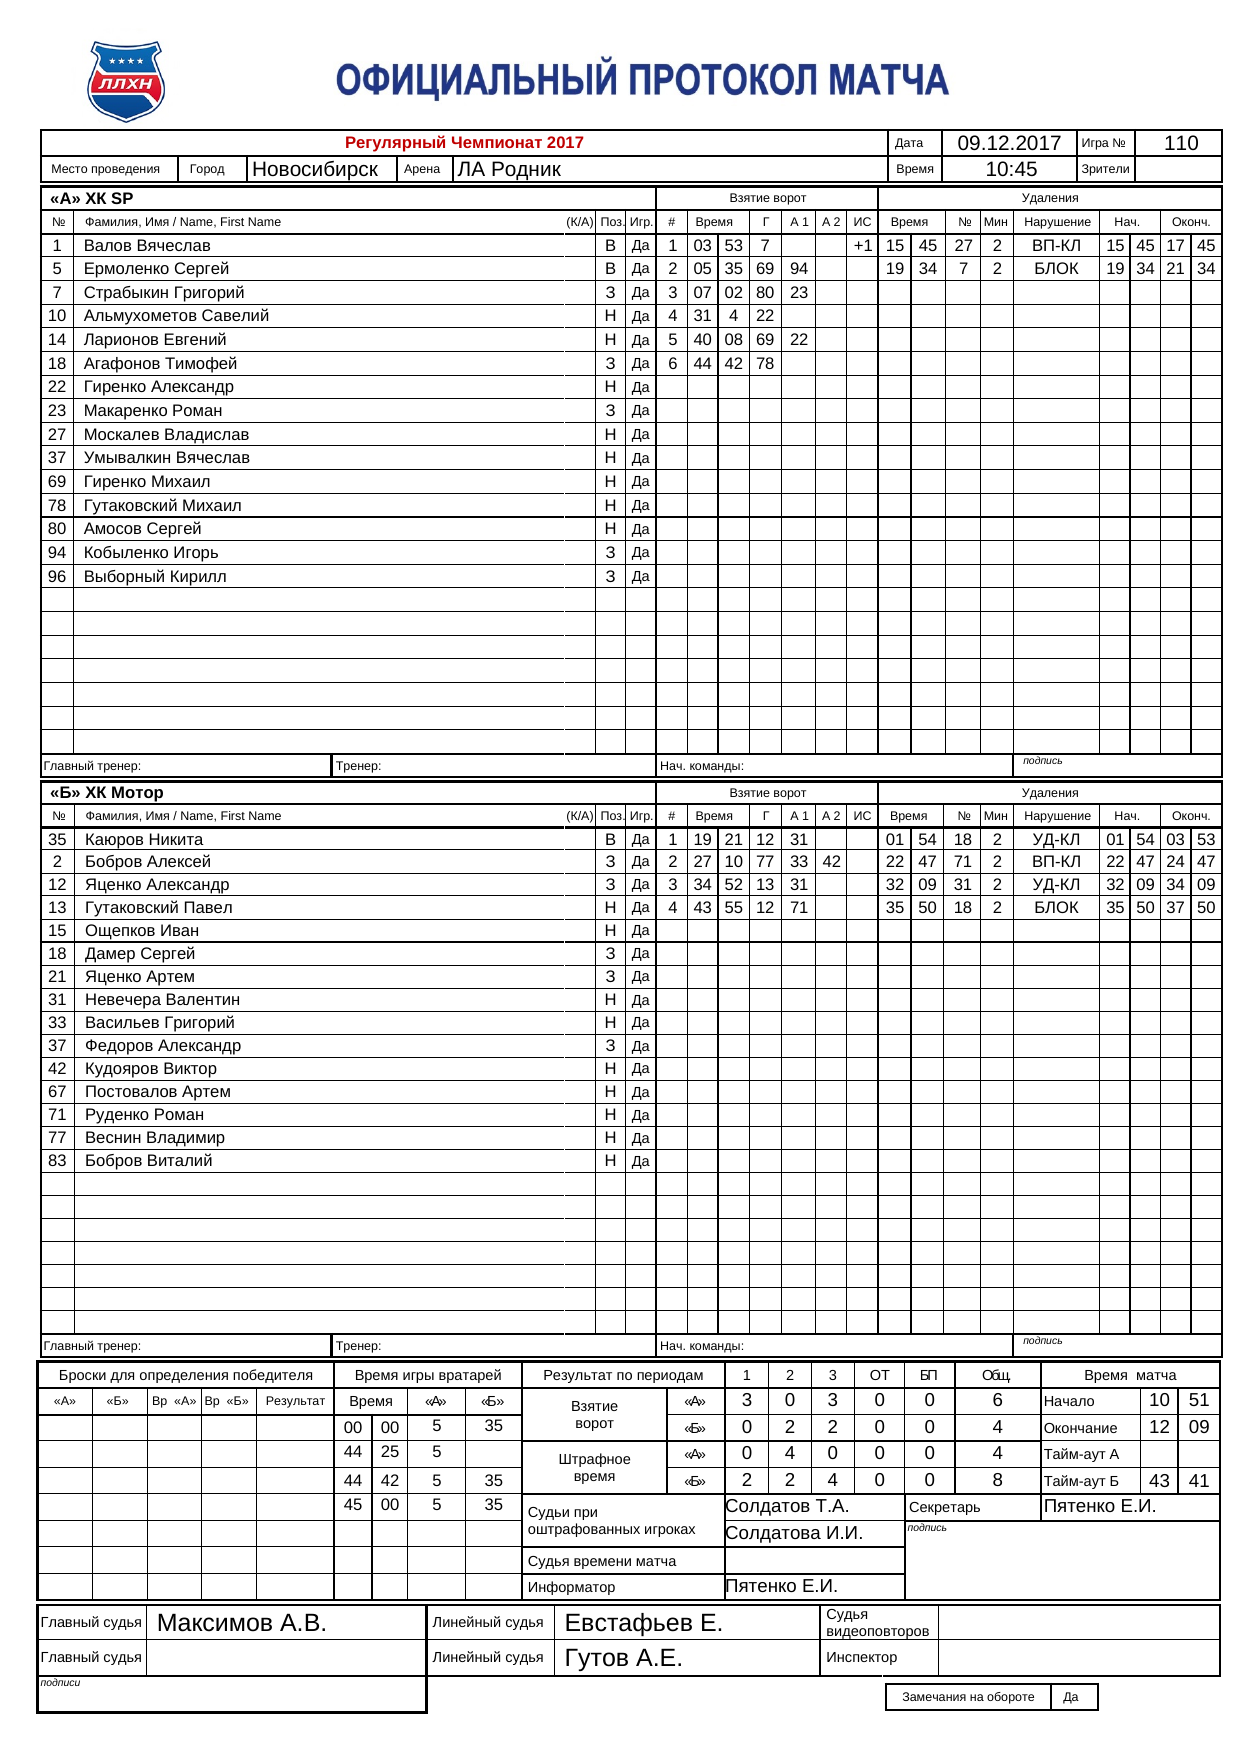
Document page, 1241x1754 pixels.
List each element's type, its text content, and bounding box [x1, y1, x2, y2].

table_cell 2 [726, 1468, 768, 1493]
table_cell Да [626, 376, 655, 398]
table_cell Результат [257, 1389, 333, 1413]
table_cell [719, 966, 749, 987]
table_cell [750, 612, 781, 634]
table_cell З [596, 352, 625, 374]
table_header Броски для определения победителя [39, 1363, 333, 1387]
table_cell [782, 305, 815, 327]
table_cell [816, 1150, 846, 1172]
table_cell [1100, 305, 1129, 327]
table_cell [944, 966, 980, 987]
table_cell [657, 943, 687, 964]
table_cell [42, 588, 73, 611]
table_cell 34 [912, 257, 945, 280]
table_cell [1131, 1173, 1160, 1195]
table_cell № [42, 805, 74, 826]
table_cell [596, 1288, 625, 1310]
table_cell [1161, 920, 1190, 941]
table_cell [847, 1058, 877, 1079]
table_cell 42 [373, 1468, 407, 1493]
table_cell [1161, 352, 1190, 374]
table_cell 0 [855, 1442, 904, 1467]
table_cell [657, 989, 687, 1011]
table_cell [565, 1150, 595, 1172]
table_cell [1192, 305, 1221, 327]
table_cell [39, 1494, 92, 1520]
table_cell [93, 1521, 147, 1546]
table_cell [373, 1521, 407, 1546]
table_cell [688, 1311, 717, 1333]
table_cell [688, 636, 717, 658]
table_cell [688, 943, 717, 964]
table_cell [1100, 1081, 1129, 1103]
table_cell 51 [1179, 1389, 1219, 1413]
table_header Общ. [956, 1363, 1040, 1387]
table_cell [912, 494, 945, 516]
table_cell [1014, 1058, 1099, 1079]
table_cell Солдатова И.И. [726, 1521, 904, 1546]
table_cell З [596, 966, 625, 987]
table_cell [1131, 1311, 1160, 1333]
table_cell [750, 1265, 781, 1287]
table_cell [1192, 707, 1221, 729]
table_cell [847, 1196, 877, 1218]
table_cell [981, 636, 1013, 658]
table_cell [981, 1311, 1013, 1333]
table_cell [688, 1127, 717, 1149]
table_cell [946, 494, 980, 516]
table_cell Руденко Роман [75, 1104, 564, 1126]
table_cell [719, 1265, 749, 1287]
table_cell [657, 1311, 687, 1333]
table_cell [879, 281, 910, 303]
table_cell [879, 565, 910, 587]
table_cell [879, 1104, 910, 1126]
table_cell [1100, 518, 1129, 540]
table_cell Тайм-аут А [1042, 1441, 1140, 1467]
table_cell [912, 1150, 943, 1172]
table_cell [565, 1173, 595, 1195]
table_cell [946, 518, 980, 540]
table_cell [596, 730, 625, 753]
table_cell [750, 399, 781, 422]
table_cell [1014, 1173, 1099, 1195]
table_cell [750, 1242, 781, 1264]
table_cell [719, 1219, 749, 1241]
table_header Время игры вратарей [335, 1363, 521, 1387]
table_cell [847, 376, 877, 398]
table_cell [657, 1242, 687, 1264]
table_cell [981, 683, 1013, 706]
table_cell Г [750, 211, 781, 233]
table_cell [1192, 352, 1221, 374]
table_cell [847, 943, 877, 964]
table_cell 25 [373, 1441, 407, 1467]
table_cell [946, 328, 980, 351]
table_cell 54 [912, 829, 943, 849]
table_cell [688, 446, 717, 469]
table_cell [719, 446, 749, 469]
table_cell А 2 [816, 805, 846, 826]
table_cell Тайм-аут Б [1042, 1468, 1140, 1493]
table_cell [719, 1288, 749, 1310]
table_cell 3 [657, 281, 687, 303]
table_cell [565, 1242, 595, 1264]
table_cell 80 [42, 518, 73, 540]
table_cell [1161, 565, 1190, 587]
table_cell [1161, 612, 1190, 634]
table_cell [1014, 446, 1099, 469]
table_cell 22 [750, 305, 781, 327]
table_cell [816, 376, 846, 398]
table_cell [93, 1416, 147, 1440]
table_cell [1161, 494, 1190, 516]
table_cell Игр. [626, 211, 655, 233]
table_cell [657, 966, 687, 987]
table_cell [75, 1219, 564, 1241]
table_cell Веснин Владимир [75, 1127, 564, 1149]
table_cell 2 [812, 1415, 854, 1440]
table_cell [75, 1196, 564, 1218]
table_cell Время [688, 805, 749, 826]
table_cell [750, 730, 781, 753]
table_cell [816, 612, 846, 634]
table_cell [257, 1468, 333, 1493]
table_cell [408, 1574, 465, 1599]
table_cell УД-КЛ [1014, 829, 1099, 849]
table_cell Оконч. [1161, 805, 1221, 826]
table_cell [816, 1081, 846, 1103]
table_cell 10:45 [943, 157, 1076, 181]
table_cell [946, 730, 980, 753]
table_cell [1192, 1265, 1221, 1287]
table_cell [565, 352, 595, 374]
table_cell 2 [981, 850, 1013, 872]
table_cell Да [626, 989, 655, 1011]
table_cell Судья времени матча [523, 1548, 724, 1573]
table_cell [750, 920, 781, 941]
table_cell 23 [782, 281, 815, 303]
table_cell Да [626, 423, 655, 445]
table_cell 12 [1141, 1415, 1177, 1440]
table_cell [1131, 1104, 1160, 1126]
table_cell [1179, 1441, 1219, 1467]
table_cell Главный тренер: [42, 1335, 330, 1356]
table_cell [912, 1242, 943, 1264]
table_cell 09 [1192, 874, 1221, 895]
table_cell [1192, 423, 1221, 445]
table_cell 05 [688, 257, 717, 280]
table_cell [816, 707, 846, 729]
table_cell «А» [668, 1389, 724, 1413]
table_cell [1131, 518, 1160, 540]
table_cell Бобров Виталий [75, 1150, 564, 1172]
table_cell [1014, 1150, 1099, 1172]
table_cell [879, 494, 910, 516]
table_cell Оконч. [1161, 211, 1221, 233]
table_cell [1161, 399, 1190, 422]
table_cell 7 [750, 235, 781, 256]
table_cell [1192, 683, 1221, 706]
table_cell Гутаковский Михаил [74, 494, 564, 516]
table_cell [1161, 1196, 1190, 1218]
table_cell Да [626, 850, 655, 872]
table_cell [879, 541, 910, 564]
table_cell [1131, 541, 1160, 564]
table_cell [596, 1265, 625, 1287]
table_cell [1192, 494, 1221, 516]
table_cell [981, 1219, 1013, 1241]
table_cell [1100, 1196, 1129, 1218]
table_cell [147, 1640, 425, 1675]
table_cell Штрафное время [523, 1442, 666, 1493]
table_cell [750, 446, 781, 469]
table_cell [816, 1127, 846, 1149]
table_cell [1100, 541, 1129, 564]
table_cell [847, 1265, 877, 1287]
table_cell [657, 1265, 687, 1287]
table_cell 18 [42, 352, 73, 374]
table_cell 37 [42, 1035, 74, 1057]
table_cell [782, 470, 815, 493]
table_cell 33 [42, 1012, 74, 1033]
table_cell Поз. [596, 805, 625, 826]
table_cell Да [626, 920, 655, 941]
table_cell [879, 1058, 910, 1079]
table_cell [879, 1288, 910, 1310]
table_cell [782, 612, 815, 634]
table_cell [1100, 943, 1129, 964]
table_cell 02 [719, 281, 749, 303]
table_cell [719, 943, 749, 964]
table_cell [912, 1173, 943, 1195]
table_cell [1131, 352, 1160, 374]
table_cell [1100, 281, 1129, 303]
table_cell Главный судья [39, 1640, 146, 1675]
table_cell [847, 966, 877, 987]
table_cell [1192, 446, 1221, 469]
table_cell Н [596, 305, 625, 327]
table_cell [565, 1035, 595, 1057]
table_cell [847, 1288, 877, 1310]
table_cell [257, 1547, 333, 1573]
table_cell [946, 707, 980, 729]
table_cell [202, 1547, 256, 1573]
table_cell Тренер: [333, 755, 655, 776]
table_cell [565, 423, 595, 445]
table_cell [42, 707, 73, 729]
table_cell [42, 1311, 74, 1333]
table_cell [782, 1150, 815, 1172]
table_cell [1131, 920, 1160, 941]
table_cell 22 [42, 376, 73, 398]
table_cell [879, 1173, 910, 1195]
table_cell 18 [944, 896, 980, 918]
table_cell [719, 399, 749, 422]
table_cell [879, 588, 910, 611]
table_cell [912, 352, 945, 374]
table_cell [782, 1035, 815, 1057]
table_cell 5 [408, 1494, 465, 1520]
table_cell Время [879, 211, 945, 233]
table_header Регулярный Чемпионат 2017 [42, 131, 887, 155]
table_cell [816, 257, 846, 280]
table_cell 4 [719, 305, 749, 327]
table_cell [750, 1311, 781, 1333]
table_cell 8 [956, 1468, 1040, 1493]
table_cell [1014, 943, 1099, 964]
table_cell [719, 1311, 749, 1333]
table_cell [912, 1219, 943, 1241]
table_cell [912, 588, 945, 611]
table_cell 31 [944, 874, 980, 895]
table_cell Инспектор [821, 1640, 938, 1675]
table_cell 32 [1100, 874, 1129, 895]
table_cell [93, 1494, 147, 1520]
table_cell 21 [42, 966, 74, 987]
table_cell БЛОК [1014, 257, 1099, 280]
table_cell [782, 352, 815, 374]
table_cell [1192, 1012, 1221, 1033]
table_cell Н [596, 896, 625, 918]
table_cell [719, 1012, 749, 1033]
table_cell [719, 636, 749, 658]
table_cell «Б » [466, 1389, 521, 1413]
table_cell [750, 1288, 781, 1310]
table_cell З [596, 850, 625, 872]
table_cell [626, 659, 655, 682]
table_cell [1161, 1173, 1190, 1195]
table_cell [688, 470, 717, 493]
table_cell [782, 943, 815, 964]
table_cell 2 [981, 257, 1013, 280]
table_cell [74, 612, 564, 634]
table_cell [816, 494, 846, 516]
table_cell [816, 518, 846, 540]
table_cell [1161, 541, 1190, 564]
table_cell [847, 565, 877, 587]
table_cell [1131, 1242, 1160, 1264]
table_cell 09 [912, 874, 943, 895]
table_cell Нарушение [1014, 211, 1099, 233]
table_cell [565, 707, 595, 729]
table_cell [912, 541, 945, 564]
table_cell 45 [335, 1494, 371, 1520]
table_cell Главный судья [39, 1606, 146, 1639]
table_cell [1100, 683, 1129, 706]
table_cell [939, 1606, 1219, 1639]
table_cell [912, 989, 943, 1011]
table_cell Да [626, 1035, 655, 1057]
table_cell [596, 1173, 625, 1195]
table_cell [39, 1468, 92, 1493]
table_cell [750, 588, 781, 611]
table_cell [879, 518, 910, 540]
table_cell Страбыкин Григорий [74, 281, 564, 303]
table_cell [202, 1574, 256, 1599]
table_cell 53 [1192, 829, 1221, 849]
table_cell Да [626, 281, 655, 303]
table_cell [782, 1127, 815, 1149]
table_cell [981, 376, 1013, 398]
table_cell [816, 943, 846, 964]
table_cell 37 [1161, 896, 1190, 918]
table_cell [1100, 1127, 1129, 1149]
table_cell 5 [657, 328, 687, 351]
table_cell Да [626, 328, 655, 351]
table_cell Ермоленко Сергей [74, 257, 564, 280]
table_cell [981, 1127, 1013, 1149]
table_cell [1014, 1242, 1099, 1264]
table_cell [1131, 1196, 1160, 1218]
table_cell 00 [373, 1494, 407, 1520]
table_header «А» ХК SP [42, 188, 655, 209]
table_cell [912, 470, 945, 493]
table_cell Гутов А.Е. [555, 1640, 819, 1675]
table_cell [1161, 1035, 1190, 1057]
table_cell Главный тренер: [42, 755, 330, 776]
table_cell 21 [1161, 257, 1190, 280]
table_cell 31 [782, 829, 815, 849]
table_cell Н [596, 1081, 625, 1103]
table_cell [1131, 1127, 1160, 1149]
table_cell [719, 1035, 749, 1057]
table_cell [944, 1150, 980, 1172]
table_cell Г [750, 805, 781, 826]
table_cell [944, 1081, 980, 1103]
table_cell 78 [42, 494, 73, 516]
table_cell [879, 470, 910, 493]
table_cell [1014, 1035, 1099, 1057]
table_cell [1100, 1219, 1129, 1241]
table_cell [657, 730, 687, 753]
table_cell [1161, 1081, 1190, 1103]
table_cell Н [596, 470, 625, 493]
table_cell [565, 920, 595, 941]
table_cell [335, 1574, 371, 1599]
table_cell [847, 659, 877, 682]
table_cell [42, 1288, 74, 1310]
table_cell [816, 399, 846, 422]
table_cell 0 [855, 1468, 904, 1493]
table_cell [782, 707, 815, 729]
table_cell Зрители [1078, 157, 1134, 181]
table_cell [750, 943, 781, 964]
table_cell [912, 707, 945, 729]
table_cell [719, 683, 749, 706]
table_cell [257, 1574, 333, 1599]
table_cell [750, 1173, 781, 1195]
table_header БП [905, 1363, 954, 1387]
table_cell [1100, 659, 1129, 682]
table_cell [1100, 328, 1129, 351]
table_cell 6 [657, 352, 687, 374]
table_cell [565, 399, 595, 422]
table_cell 17 [1161, 235, 1190, 256]
table_cell [912, 659, 945, 682]
table_cell [626, 1288, 655, 1310]
table_cell Да [626, 446, 655, 469]
table_cell [688, 1288, 717, 1310]
table_cell [1100, 1265, 1129, 1287]
table_cell 19 [879, 257, 910, 280]
table_cell [912, 612, 945, 634]
table_cell 2 [981, 874, 1013, 895]
table_cell Начало [1042, 1389, 1140, 1413]
table_cell [565, 850, 595, 872]
table_cell [847, 920, 877, 941]
table_cell [847, 1127, 877, 1149]
table_cell Макаренко Роман [74, 399, 564, 422]
table_cell 0 [855, 1415, 904, 1440]
table_cell [750, 1012, 781, 1033]
table_cell 42 [42, 1058, 74, 1079]
table_cell [74, 588, 564, 611]
table_cell Яценко Александр [75, 874, 564, 895]
table_cell [1161, 730, 1190, 753]
table_cell Кудояров Виктор [75, 1058, 564, 1079]
table_cell 15 [1100, 235, 1129, 256]
table_cell 69 [750, 257, 781, 280]
table_cell «Б» [668, 1468, 724, 1493]
table_cell 2 [42, 850, 74, 872]
table_cell [981, 1081, 1013, 1103]
table_cell [1131, 470, 1160, 493]
table_cell [626, 588, 655, 611]
table_cell [879, 920, 910, 941]
table_cell [912, 565, 945, 587]
table_cell [74, 683, 564, 706]
table_cell 40 [688, 328, 717, 351]
table_cell 47 [912, 850, 943, 872]
table_cell Да [626, 966, 655, 987]
table_cell 35 [466, 1468, 521, 1493]
table_cell [879, 328, 910, 351]
table_cell [1192, 328, 1221, 351]
table_cell 45 [1192, 235, 1221, 256]
table_cell [750, 1127, 781, 1149]
table_cell [782, 423, 815, 445]
table_cell [847, 494, 877, 516]
table_cell [657, 1219, 687, 1241]
table_cell [750, 470, 781, 493]
table_cell [944, 1173, 980, 1195]
table_cell 77 [750, 850, 781, 872]
table_cell [782, 1219, 815, 1241]
table_cell [39, 1547, 92, 1573]
table_cell [879, 1219, 910, 1241]
table_cell [719, 565, 749, 587]
table_cell [816, 1311, 846, 1333]
table_cell [816, 328, 846, 351]
table_cell [565, 1104, 595, 1126]
table_header Взятие ворот [657, 783, 877, 803]
table_cell [912, 1012, 943, 1033]
table_cell [944, 1265, 980, 1287]
table_cell [981, 707, 1013, 729]
table_cell [946, 399, 980, 422]
table_cell [782, 1288, 815, 1310]
table_header ОТ [855, 1363, 904, 1387]
table_cell № [944, 805, 980, 826]
table_cell [1100, 636, 1129, 658]
table_cell [981, 659, 1013, 682]
table_cell [816, 989, 846, 1011]
table_cell Вр «А» [148, 1389, 201, 1413]
table_cell 18 [42, 943, 74, 964]
table_cell [719, 1196, 749, 1218]
table_cell (К/А) [565, 211, 595, 233]
table_cell [1161, 423, 1190, 445]
table_cell [1100, 1035, 1129, 1057]
table_cell [565, 896, 595, 918]
table_cell [1014, 683, 1099, 706]
table_cell [657, 494, 687, 516]
table_cell [93, 1547, 147, 1573]
table_cell [912, 1196, 943, 1218]
table_cell Вр «Б» [202, 1389, 256, 1413]
table_cell [1192, 1127, 1221, 1149]
table_cell [148, 1574, 201, 1599]
table_cell 50 [1192, 896, 1221, 918]
table_cell [148, 1416, 201, 1440]
table_cell [626, 683, 655, 706]
table_cell [565, 659, 595, 682]
table_cell 22 [879, 850, 910, 872]
table_cell [657, 518, 687, 540]
table_cell [1100, 494, 1129, 516]
table_cell Время [879, 805, 943, 826]
table_cell [1014, 518, 1099, 540]
table_cell # [657, 805, 687, 826]
table_cell [981, 1058, 1013, 1079]
table_cell Да [626, 943, 655, 964]
table_cell 35 [466, 1494, 521, 1520]
table_cell [565, 235, 595, 256]
table_cell Н [596, 376, 625, 398]
table_cell [879, 352, 910, 374]
table_cell [626, 1196, 655, 1218]
table_cell [816, 281, 846, 303]
table_cell [912, 281, 945, 303]
table_cell [1014, 707, 1099, 729]
table_cell [1131, 1288, 1160, 1310]
table_cell [816, 235, 846, 256]
table_cell 31 [42, 989, 74, 1011]
table_cell [879, 1311, 910, 1333]
table_cell [42, 659, 73, 682]
table_header Игра № [1078, 131, 1134, 155]
table_cell [596, 659, 625, 682]
table_cell [912, 943, 943, 964]
table_cell [688, 1035, 717, 1057]
table_cell [1161, 328, 1190, 351]
table_cell 12 [750, 896, 781, 918]
table_cell Нарушение [1014, 805, 1099, 826]
table_cell Н [596, 920, 625, 941]
table_cell [847, 399, 877, 422]
table_cell Выборный Кирилл [74, 565, 564, 587]
table_cell 22 [1100, 850, 1129, 872]
table_cell [816, 470, 846, 493]
table_cell [1131, 1265, 1160, 1287]
table_cell [626, 612, 655, 634]
table_cell Новосибирск [248, 157, 396, 181]
table_cell [565, 328, 595, 351]
table_cell [688, 707, 717, 729]
table_cell 45 [1131, 235, 1160, 256]
table_cell [1131, 376, 1160, 398]
table_cell 1 [657, 235, 687, 256]
table_cell [782, 399, 815, 422]
table_cell [879, 423, 910, 445]
table_cell [782, 1173, 815, 1195]
table_cell [688, 399, 717, 422]
table_cell [1014, 1311, 1099, 1333]
table_cell 42 [816, 850, 846, 872]
table_cell [1014, 328, 1099, 351]
table_cell [981, 1288, 1013, 1310]
table_cell Дамер Сергей [75, 943, 564, 964]
table_cell [981, 1035, 1013, 1057]
table_cell Время [688, 211, 749, 233]
table_cell [816, 305, 846, 327]
table_cell [912, 683, 945, 706]
table_cell [626, 1242, 655, 1264]
table_cell [1014, 352, 1099, 374]
table_cell [408, 1547, 465, 1573]
table_cell [816, 1288, 846, 1310]
table_cell ИС [847, 805, 877, 826]
table_cell [719, 541, 749, 564]
table_cell 31 [782, 874, 815, 895]
table_cell Да [626, 1081, 655, 1103]
table_cell [42, 683, 73, 706]
table_cell [657, 659, 687, 682]
table_cell [719, 1150, 749, 1172]
table_cell [148, 1494, 201, 1520]
table_cell Н [596, 494, 625, 516]
table_cell З [596, 399, 625, 422]
table_cell 03 [1161, 829, 1190, 849]
table_cell [39, 1521, 92, 1546]
table_cell [816, 1104, 846, 1126]
table_cell подписи [39, 1677, 425, 1711]
table_cell [1014, 399, 1099, 422]
table_cell [939, 1640, 1219, 1675]
table_cell [912, 1058, 943, 1079]
table_cell [1131, 565, 1160, 587]
table_header Дата [889, 131, 941, 155]
table_cell [981, 1104, 1013, 1126]
table_cell [1100, 1012, 1129, 1033]
table_cell [944, 1058, 980, 1079]
table_cell [42, 1173, 74, 1195]
table_cell [688, 376, 717, 398]
table_cell 35 [719, 257, 749, 280]
table_cell 7 [42, 281, 73, 303]
table_cell Максимов А.В. [147, 1606, 425, 1639]
table_cell [847, 612, 877, 634]
table_cell [42, 636, 73, 658]
table_cell 1 [657, 829, 687, 849]
table_cell [946, 541, 980, 564]
table_cell [912, 518, 945, 540]
table_cell [981, 1265, 1013, 1287]
table_cell [565, 1265, 595, 1287]
table_cell [93, 1574, 147, 1599]
table_cell З [596, 541, 625, 564]
table_cell [912, 1265, 943, 1287]
table_cell [596, 683, 625, 706]
table_cell Окончание [1042, 1415, 1140, 1440]
table_cell [1014, 1265, 1099, 1287]
table_cell [1161, 1012, 1190, 1033]
table_cell [816, 1035, 846, 1057]
table_cell [719, 920, 749, 941]
table_cell [847, 1219, 877, 1241]
table_cell [946, 352, 980, 374]
table_cell [944, 1219, 980, 1241]
table_cell Нач. команды: [657, 755, 1012, 776]
table_cell Умывалкин Вячеслав [74, 446, 564, 469]
table_cell [1014, 612, 1099, 634]
table_cell [1192, 470, 1221, 493]
table_cell 09 [1179, 1415, 1219, 1440]
table_cell [816, 423, 846, 445]
table_cell Да [626, 896, 655, 918]
table_cell [946, 281, 980, 303]
table_cell [466, 1441, 521, 1467]
table_cell [750, 1196, 781, 1218]
table_cell 32 [879, 874, 910, 895]
table_cell [1131, 636, 1160, 658]
table_cell [1014, 423, 1099, 445]
table_cell [981, 541, 1013, 564]
table_cell [1161, 966, 1190, 987]
table_cell [565, 281, 595, 303]
table_cell 43 [688, 896, 717, 918]
table_cell [1014, 541, 1099, 564]
table_cell 01 [1100, 829, 1129, 849]
table_cell 50 [1131, 896, 1160, 918]
table_cell [688, 1150, 717, 1172]
table_cell Да [626, 305, 655, 327]
table_cell Мин [981, 211, 1013, 233]
table_cell Н [596, 1104, 625, 1126]
table_cell [719, 470, 749, 493]
table_cell 27 [688, 850, 717, 872]
table_cell [946, 565, 980, 587]
table_cell [565, 565, 595, 587]
table_cell [148, 1441, 201, 1467]
table_cell [688, 1012, 717, 1033]
table_cell [565, 1288, 595, 1310]
table_cell Судья видеоповторов [821, 1606, 938, 1639]
table_cell [688, 683, 717, 706]
table_cell [1161, 1058, 1190, 1079]
table_cell [596, 1242, 625, 1264]
table_cell З [596, 874, 625, 895]
table_cell [946, 636, 980, 658]
table_cell [719, 1173, 749, 1195]
table_cell [565, 1081, 595, 1103]
table_cell Да [626, 235, 655, 256]
table_cell [657, 423, 687, 445]
table_cell 1 [42, 235, 73, 256]
table_cell [946, 683, 980, 706]
table_cell [750, 376, 781, 398]
table_cell [657, 920, 687, 941]
table_cell [912, 1035, 943, 1057]
table_cell [944, 1311, 980, 1333]
table_cell Н [596, 1058, 625, 1079]
table_cell [782, 989, 815, 1011]
table_cell [1192, 1104, 1221, 1126]
table_cell [657, 636, 687, 658]
table_cell [688, 920, 717, 941]
table_cell 37 [42, 446, 73, 469]
table_cell [1131, 730, 1160, 753]
table_cell [688, 1219, 717, 1241]
table_cell [944, 989, 980, 1011]
table_cell [944, 1242, 980, 1264]
table_cell [657, 1012, 687, 1033]
table_cell 34 [1161, 874, 1190, 895]
table_cell З [596, 565, 625, 587]
table_cell [847, 446, 877, 469]
table_header Замечания на обороте [887, 1685, 1050, 1709]
table_cell [719, 1104, 749, 1126]
table_cell [719, 518, 749, 540]
table_cell [912, 1311, 943, 1333]
table_cell [428, 1677, 882, 1711]
table_cell [373, 1574, 407, 1599]
table_cell [750, 1081, 781, 1103]
table_cell [816, 1058, 846, 1079]
table_cell 0 [905, 1442, 954, 1467]
table_cell [750, 1219, 781, 1241]
table_cell [847, 683, 877, 706]
table_cell [944, 1196, 980, 1218]
table_cell [1161, 1127, 1190, 1149]
table_cell [93, 1468, 147, 1493]
table_cell [782, 1081, 815, 1103]
table_cell [750, 659, 781, 682]
table_cell Да [626, 1012, 655, 1033]
table_cell [42, 730, 73, 753]
table_cell [816, 966, 846, 987]
table_cell Пятенко Е.И. [1042, 1495, 1219, 1520]
table_cell 2 [981, 235, 1013, 256]
table_cell [847, 1311, 877, 1333]
table_cell [1192, 1150, 1221, 1172]
table_cell Валов Вячеслав [74, 235, 564, 256]
table_cell [565, 1058, 595, 1079]
table_header 1 [726, 1363, 768, 1387]
table_cell [816, 659, 846, 682]
table_cell [1131, 281, 1160, 303]
table_cell [879, 943, 910, 964]
table_header Да [1052, 1685, 1097, 1709]
table_cell № [42, 211, 73, 233]
table_cell [1014, 730, 1099, 753]
table_cell 2 [981, 896, 1013, 918]
table_cell [912, 1288, 943, 1310]
table_cell 7 [946, 257, 980, 280]
table_cell [1192, 1058, 1221, 1079]
table_cell [1131, 943, 1160, 964]
table_cell [565, 446, 595, 469]
table_cell [1100, 1173, 1129, 1195]
table_cell [782, 659, 815, 682]
table_cell 69 [750, 328, 781, 351]
table_cell 10 [42, 305, 73, 327]
table_cell [816, 829, 846, 849]
table_cell [879, 305, 910, 327]
table_cell [879, 989, 910, 1011]
table_cell [782, 1265, 815, 1287]
table_cell [912, 446, 945, 469]
table_cell [782, 376, 815, 398]
table_cell [1192, 1173, 1221, 1195]
table_cell 0 [812, 1442, 854, 1467]
table_cell [981, 494, 1013, 516]
table_cell УД-КЛ [1014, 874, 1099, 895]
table_cell [816, 1173, 846, 1195]
table_cell Судьи при оштрафованных игроках [523, 1495, 724, 1546]
table_cell [879, 1012, 910, 1033]
table_cell [565, 683, 595, 706]
table_cell [202, 1468, 256, 1493]
table_cell 2 [981, 829, 1013, 849]
table_cell [1192, 1288, 1221, 1310]
table_cell 24 [1161, 850, 1190, 872]
table_cell 12 [750, 829, 781, 849]
table_cell [1192, 659, 1221, 682]
table_cell «Б» [93, 1389, 147, 1413]
table_cell [782, 1196, 815, 1218]
table_cell 0 [905, 1468, 954, 1493]
table_cell Н [596, 518, 625, 540]
table_cell 4 [956, 1442, 1040, 1467]
table_cell [42, 612, 73, 634]
table_cell [657, 376, 687, 398]
table_cell [1161, 659, 1190, 682]
table_cell [626, 730, 655, 753]
table_cell № [946, 211, 980, 233]
table_cell [847, 541, 877, 564]
table_cell [946, 659, 980, 682]
table_cell Агафонов Тимофей [74, 352, 564, 374]
table_cell [565, 588, 595, 611]
table_cell [74, 730, 564, 753]
table_cell [912, 399, 945, 422]
table_cell [847, 305, 877, 327]
table_cell [565, 470, 595, 493]
table_cell [750, 989, 781, 1011]
table_cell 09 [1131, 874, 1160, 895]
table_cell [657, 1081, 687, 1103]
table_cell [1131, 683, 1160, 706]
table_cell ВП-КЛ [1014, 850, 1099, 872]
table_cell Да [626, 874, 655, 895]
table_cell [879, 966, 910, 987]
table_cell З [596, 943, 625, 964]
table_cell [688, 518, 717, 540]
table_cell [1100, 423, 1129, 445]
table_cell [816, 683, 846, 706]
table_cell [912, 305, 945, 327]
table_cell [782, 1012, 815, 1033]
table_cell Нач. [1100, 805, 1160, 826]
table_cell [782, 235, 815, 256]
table_cell [981, 328, 1013, 351]
table_cell [1014, 376, 1099, 398]
table_cell [944, 1288, 980, 1310]
table_cell [883, 1677, 1220, 1681]
table_cell [981, 1196, 1013, 1218]
table_cell 19 [1100, 257, 1129, 280]
table_cell [1131, 966, 1160, 987]
table_cell Да [626, 257, 655, 280]
table_cell [657, 1127, 687, 1149]
table_cell [466, 1521, 521, 1546]
table_cell [565, 1219, 595, 1241]
table_cell Информатор [523, 1575, 724, 1599]
table_cell [1192, 920, 1221, 941]
table_cell [657, 1150, 687, 1172]
table_cell [596, 1311, 625, 1333]
table_cell 14 [42, 328, 73, 351]
table_cell [981, 423, 1013, 445]
table_cell [879, 1196, 910, 1218]
table_cell 00 [335, 1416, 371, 1440]
table_cell [596, 1219, 625, 1241]
table_cell [782, 565, 815, 587]
table_cell [688, 612, 717, 634]
table_cell [688, 1058, 717, 1079]
table_cell [565, 541, 595, 564]
table_cell [750, 966, 781, 987]
table_cell +1 [847, 235, 877, 256]
table_cell Ларионов Евгений [74, 328, 564, 351]
table_cell [626, 707, 655, 729]
table_cell [847, 1081, 877, 1103]
table_header Взятие ворот [657, 188, 877, 209]
table_cell [657, 446, 687, 469]
table_cell [847, 850, 877, 872]
table_cell [1131, 1035, 1160, 1057]
table_header Удаления [879, 783, 1221, 803]
table_cell [782, 446, 815, 469]
table_cell 78 [750, 352, 781, 374]
table_cell [1192, 281, 1221, 303]
table_cell Да [626, 518, 655, 540]
table_cell [42, 1265, 74, 1287]
table_cell Бобров Алексей [75, 850, 564, 872]
table_cell [565, 518, 595, 540]
table_cell [1014, 1196, 1099, 1218]
table_cell 3 [726, 1389, 768, 1413]
table_cell [1192, 541, 1221, 564]
table_cell [1014, 1012, 1099, 1033]
table_cell [719, 1242, 749, 1264]
table_cell [1131, 399, 1160, 422]
table_cell [657, 1104, 687, 1126]
table_cell [879, 707, 910, 729]
table_cell [1192, 730, 1221, 753]
table_header Время матча [1042, 1363, 1219, 1387]
table_cell «А» [668, 1442, 724, 1467]
table_cell [719, 423, 749, 445]
table_cell Да [626, 470, 655, 493]
table_cell [565, 494, 595, 516]
table_cell 00 [373, 1416, 407, 1440]
table_cell [1014, 636, 1099, 658]
table_cell 5 [408, 1468, 465, 1493]
table_cell [1192, 376, 1221, 398]
table_cell [719, 707, 749, 729]
table_cell [1100, 1311, 1129, 1333]
table_cell [1192, 588, 1221, 611]
table_cell [912, 328, 945, 351]
table_cell [847, 1012, 877, 1033]
table_cell В [596, 235, 625, 256]
table_cell Время [335, 1389, 407, 1413]
table_cell [981, 565, 1013, 587]
table_cell [847, 989, 877, 1011]
table_cell [847, 707, 877, 729]
table_cell [657, 1196, 687, 1218]
table_cell Секретарь [906, 1495, 1040, 1520]
table_cell [1192, 399, 1221, 422]
table_cell [1014, 989, 1099, 1011]
table_cell [750, 1150, 781, 1172]
table_cell Да [626, 1104, 655, 1126]
table_cell [847, 257, 877, 280]
table_cell [1100, 920, 1129, 941]
table_cell ИС [847, 211, 877, 233]
table_cell [816, 541, 846, 564]
table_cell [1192, 1081, 1221, 1103]
table_cell «А» [408, 1389, 465, 1413]
table_cell [1014, 1081, 1099, 1103]
table_cell 15 [42, 920, 74, 941]
table_cell [847, 328, 877, 351]
table_cell подпись [1014, 755, 1221, 776]
table_cell [1161, 305, 1190, 327]
table_cell [565, 612, 595, 634]
table_cell 2 [657, 257, 687, 280]
table_cell [816, 896, 846, 918]
table_cell [1131, 989, 1160, 1011]
table_cell [1131, 305, 1160, 327]
table_cell 0 [726, 1442, 768, 1467]
table_cell [1014, 1288, 1099, 1310]
table_cell [847, 896, 877, 918]
table_cell [879, 683, 910, 706]
table_cell [688, 494, 717, 516]
table_cell [847, 829, 877, 849]
table_cell [565, 636, 595, 658]
table_cell [1161, 588, 1190, 611]
table_cell [1161, 281, 1190, 303]
table_cell [1131, 1219, 1160, 1241]
table_cell 94 [782, 257, 815, 280]
table_cell [816, 730, 846, 753]
table_cell [847, 588, 877, 611]
table_cell Гутаковский Павел [75, 896, 564, 918]
table_cell 43 [1141, 1468, 1177, 1493]
table_cell [750, 707, 781, 729]
table_cell 10 [719, 850, 749, 872]
table_cell [912, 636, 945, 658]
table_cell [1014, 1104, 1099, 1126]
table_cell [1136, 157, 1221, 181]
table_header 09.12.2017 [943, 131, 1076, 155]
table_cell [944, 943, 980, 964]
table_cell [944, 1012, 980, 1033]
table_cell Н [596, 1012, 625, 1033]
table_cell [782, 1311, 815, 1333]
table_cell [1014, 565, 1099, 587]
table_cell [688, 730, 717, 753]
table_cell [879, 376, 910, 398]
table_cell Н [596, 1127, 625, 1149]
table_cell 34 [1131, 257, 1160, 280]
table_cell [946, 588, 980, 611]
table_cell Гиренко Михаил [74, 470, 564, 493]
table_cell [912, 423, 945, 445]
table_cell [879, 399, 910, 422]
table_cell [657, 470, 687, 493]
table_cell Место проведения [42, 157, 177, 181]
table_cell [373, 1547, 407, 1573]
table_cell «А» [39, 1389, 92, 1413]
table_cell [912, 966, 943, 987]
table_cell [408, 1521, 465, 1546]
table_cell [1192, 989, 1221, 1011]
table_cell А 1 [782, 211, 815, 233]
table_cell [981, 1242, 1013, 1264]
table_cell [1161, 1104, 1190, 1126]
table_cell [565, 874, 595, 895]
table_cell 21 [719, 829, 749, 849]
table_cell [750, 1035, 781, 1057]
table_cell [750, 494, 781, 516]
table_cell Москалев Владислав [74, 423, 564, 445]
table_header 3 [812, 1363, 854, 1387]
table_cell [1161, 636, 1190, 658]
table_cell [1161, 1311, 1190, 1333]
table_cell 45 [912, 235, 945, 256]
table_cell [626, 1219, 655, 1241]
table_cell [750, 1104, 781, 1126]
table_cell [816, 874, 846, 895]
table_cell [1014, 1219, 1099, 1241]
table_cell [596, 707, 625, 729]
table_cell [981, 920, 1013, 941]
table_cell [565, 829, 595, 849]
table_cell [879, 659, 910, 682]
table_cell Нач. [1100, 211, 1160, 233]
table_cell Линейный судья [428, 1640, 554, 1675]
table_cell [39, 1416, 92, 1440]
table_cell [750, 565, 781, 587]
table_cell [596, 588, 625, 611]
table_cell [1100, 707, 1129, 729]
table_cell [466, 1574, 521, 1599]
table_cell [1161, 1150, 1190, 1172]
table_cell (К/А) [565, 805, 595, 826]
table_cell [750, 683, 781, 706]
table_cell [782, 636, 815, 658]
table_cell [1014, 1127, 1099, 1149]
table_cell [1099, 1682, 1220, 1711]
table_cell [719, 659, 749, 682]
table_cell 35 [1100, 896, 1129, 918]
table_cell Город [179, 157, 246, 181]
table_cell [202, 1494, 256, 1520]
table_cell [879, 1035, 910, 1057]
table_cell [1161, 1219, 1190, 1241]
table_cell [981, 612, 1013, 634]
table_cell 71 [42, 1104, 74, 1126]
table_cell [657, 1058, 687, 1079]
table_cell [782, 1104, 815, 1126]
table_cell ВП-КЛ [1014, 235, 1099, 256]
table_cell [981, 966, 1013, 987]
table_cell [816, 1196, 846, 1218]
table_cell [981, 730, 1013, 753]
table_cell [1161, 683, 1190, 706]
table_cell [1192, 518, 1221, 540]
table_cell [688, 659, 717, 682]
table_cell 6 [956, 1389, 1040, 1413]
table_cell 5 [42, 257, 73, 280]
table_cell [596, 1196, 625, 1218]
table_cell 67 [42, 1081, 74, 1103]
table_cell 50 [912, 896, 943, 918]
table_cell Нач. команды: [657, 1335, 1012, 1356]
table_cell [750, 1058, 781, 1079]
table_cell [565, 1196, 595, 1218]
table_cell [42, 1242, 74, 1264]
table_cell [1161, 376, 1190, 398]
table_cell 13 [750, 874, 781, 895]
table_cell Да [626, 399, 655, 422]
table_cell [1014, 494, 1099, 516]
table_cell [1192, 943, 1221, 964]
table_cell [1100, 1104, 1129, 1126]
table_cell В [596, 257, 625, 280]
table_cell [1100, 989, 1129, 1011]
table_cell Гиренко Александр [74, 376, 564, 398]
table_cell 35 [42, 829, 74, 849]
table_cell [816, 588, 846, 611]
table_cell [750, 541, 781, 564]
table_cell Н [596, 328, 625, 351]
table_cell [1131, 707, 1160, 729]
table_cell Н [596, 446, 625, 469]
table_cell [565, 943, 595, 964]
table_cell [981, 943, 1013, 964]
table_cell подпись [906, 1522, 1219, 1599]
table_cell [879, 1127, 910, 1149]
table_cell [1161, 707, 1190, 729]
table_cell Васильев Григорий [75, 1012, 564, 1033]
table_cell [719, 612, 749, 634]
table_cell Невечера Валентин [75, 989, 564, 1011]
table_cell [816, 636, 846, 658]
table_cell Поз. [596, 211, 625, 233]
table_cell 22 [782, 328, 815, 351]
table_cell 83 [42, 1150, 74, 1172]
table_cell 03 [688, 235, 717, 256]
table_cell 0 [905, 1415, 954, 1440]
table_cell 31 [688, 305, 717, 327]
table_cell 0 [905, 1389, 954, 1413]
table_cell 12 [42, 874, 74, 895]
table_cell [847, 730, 877, 753]
table_cell [719, 376, 749, 398]
table_cell Федоров Александр [75, 1035, 564, 1057]
table_cell [565, 966, 595, 987]
table_cell 53 [719, 235, 749, 256]
table_cell [847, 1035, 877, 1057]
table_cell 96 [42, 565, 73, 587]
table_cell Игр. [626, 805, 655, 826]
table_cell 47 [1192, 850, 1221, 872]
table_cell [93, 1441, 147, 1467]
table_cell З [596, 1035, 625, 1057]
table_header Результат по периодам [523, 1363, 724, 1387]
table_cell [688, 1104, 717, 1126]
table_cell [688, 423, 717, 445]
table_cell [335, 1521, 371, 1546]
table_cell [816, 1012, 846, 1033]
table_cell [981, 470, 1013, 493]
table_cell # [657, 211, 687, 233]
table_cell [1131, 588, 1160, 611]
table_cell ЛА Родник [454, 157, 887, 181]
table_cell [657, 565, 687, 587]
table_cell [946, 446, 980, 469]
table_cell [148, 1468, 201, 1493]
table_cell [946, 305, 980, 327]
table_cell [1100, 399, 1129, 422]
table_cell [202, 1416, 256, 1440]
table_cell Альмухометов Савелий [74, 305, 564, 327]
table_cell [879, 1265, 910, 1287]
table_cell [1100, 352, 1129, 374]
table_cell [719, 730, 749, 753]
table_cell [596, 636, 625, 658]
table_cell [626, 1311, 655, 1333]
table_cell [847, 874, 877, 895]
table_cell 2 [769, 1468, 811, 1493]
table_cell Ощепков Иван [75, 920, 564, 941]
table_cell [981, 352, 1013, 374]
table_cell [816, 1265, 846, 1287]
table_cell [847, 281, 877, 303]
table_cell [946, 470, 980, 493]
table_cell [782, 494, 815, 516]
table_cell [1131, 1012, 1160, 1033]
table_cell [879, 636, 910, 658]
picture [5, 28, 1179, 129]
table_cell 94 [42, 541, 73, 564]
table_cell Яценко Артем [75, 966, 564, 987]
table_cell [944, 1104, 980, 1126]
table_cell Взятие ворот [523, 1389, 666, 1440]
table_cell [466, 1547, 521, 1573]
table_cell 27 [946, 235, 980, 256]
table_cell 10 [1141, 1389, 1177, 1413]
table_cell подпись [1014, 1335, 1221, 1356]
table_cell [1192, 966, 1221, 987]
table_cell [912, 1104, 943, 1126]
table_cell [1131, 612, 1160, 634]
table_cell [726, 1548, 904, 1573]
table_cell [782, 920, 815, 941]
table_cell 41 [1179, 1468, 1219, 1493]
table_cell [1014, 281, 1099, 303]
table_cell [1161, 1288, 1190, 1310]
table_cell [74, 707, 564, 729]
table_cell [74, 659, 564, 682]
table_cell [565, 1012, 595, 1033]
table_cell [1014, 470, 1099, 493]
table_cell А 1 [782, 805, 815, 826]
table_cell [1131, 1150, 1160, 1172]
table_cell [657, 1288, 687, 1310]
table_cell [847, 423, 877, 445]
table_cell [688, 989, 717, 1011]
table_cell [1100, 1058, 1129, 1079]
table_cell 4 [812, 1468, 854, 1493]
table_cell [847, 1242, 877, 1264]
table_cell [816, 1219, 846, 1241]
table_cell [782, 518, 815, 540]
table_cell Каюров Никита [75, 829, 564, 849]
table_cell [912, 1081, 943, 1103]
table_cell [688, 565, 717, 587]
table_cell [1014, 305, 1099, 327]
table_cell [782, 1242, 815, 1264]
table_cell [879, 612, 910, 634]
table_cell Да [626, 1150, 655, 1172]
table_cell [1192, 1242, 1221, 1264]
table_cell 77 [42, 1127, 74, 1149]
table_cell Фамилия, Имя / Name, First Name [74, 211, 565, 233]
table_cell 71 [944, 850, 980, 872]
table_cell [1131, 1081, 1160, 1103]
table_cell [1014, 920, 1099, 941]
table_cell [847, 352, 877, 374]
table_cell [782, 966, 815, 987]
table_cell [688, 1081, 717, 1103]
table_cell [565, 989, 595, 1011]
table_cell [1014, 588, 1099, 611]
table_cell [1192, 1196, 1221, 1218]
table_cell [657, 683, 687, 706]
table_cell 27 [42, 423, 73, 445]
table_cell [688, 1173, 717, 1195]
table_cell Солдатов Т.А. [726, 1495, 904, 1520]
table_cell [879, 1242, 910, 1264]
table_cell [1161, 470, 1190, 493]
table_cell Постовалов Артем [75, 1081, 564, 1103]
table_cell [1192, 636, 1221, 658]
table_cell [750, 636, 781, 658]
table_cell [1192, 612, 1221, 634]
table_cell 55 [719, 896, 749, 918]
table_cell Кобыленко Игорь [74, 541, 564, 564]
table_cell [657, 541, 687, 564]
table_cell [657, 1035, 687, 1057]
table_cell [944, 920, 980, 941]
table_cell 23 [42, 399, 73, 422]
table_cell [1014, 659, 1099, 682]
table_cell Мин [981, 805, 1013, 826]
table_cell [688, 966, 717, 987]
table_cell [719, 1058, 749, 1079]
table_cell Да [626, 494, 655, 516]
table_cell [1131, 659, 1160, 682]
table_cell 34 [688, 874, 717, 895]
table_cell БЛОК [1014, 896, 1099, 918]
table_cell Да [626, 1058, 655, 1079]
table_cell [335, 1547, 371, 1573]
table_cell [75, 1288, 564, 1310]
table_cell [657, 612, 687, 634]
table_cell [847, 1150, 877, 1172]
table_cell 33 [782, 850, 815, 872]
table_cell [657, 588, 687, 611]
table_cell [1100, 612, 1129, 634]
table_header Удаления [879, 188, 1221, 209]
table_cell Амосов Сергей [74, 518, 564, 540]
table_cell [1014, 966, 1099, 987]
table_cell [75, 1173, 564, 1195]
table_cell [847, 1173, 877, 1195]
table_cell [565, 305, 595, 327]
table_cell [782, 730, 815, 753]
table_cell [257, 1441, 333, 1467]
table_cell [1131, 494, 1160, 516]
table_cell [626, 1173, 655, 1195]
table_cell 4 [657, 305, 687, 327]
table_cell В [596, 829, 625, 849]
table_cell [257, 1494, 333, 1520]
table_cell [688, 1196, 717, 1218]
table_cell [1100, 588, 1129, 611]
table_cell [1192, 565, 1221, 587]
table_cell [1100, 1150, 1129, 1172]
table_cell [1161, 446, 1190, 469]
table_cell [719, 494, 749, 516]
table_cell [847, 518, 877, 540]
table_cell [912, 376, 945, 398]
table_cell [39, 1574, 92, 1599]
table_cell [847, 1104, 877, 1126]
table_cell [981, 446, 1013, 469]
table_cell [202, 1441, 256, 1467]
table_cell 4 [657, 896, 687, 918]
table_cell [148, 1521, 201, 1546]
table_cell 3 [657, 874, 687, 895]
table_cell [912, 920, 943, 941]
table_cell Н [596, 989, 625, 1011]
table_cell [1100, 966, 1129, 987]
table_cell 54 [1131, 829, 1160, 849]
table_cell [1100, 730, 1129, 753]
table_cell [719, 588, 749, 611]
table_cell «Б» [668, 1415, 724, 1440]
table_cell [565, 376, 595, 398]
table_cell Н [596, 423, 625, 445]
table_cell 47 [1131, 850, 1160, 872]
table_cell 5 [408, 1441, 465, 1467]
table_cell [1141, 1441, 1177, 1467]
table_cell 44 [335, 1468, 371, 1493]
table_cell [1100, 1288, 1129, 1310]
table_cell [847, 636, 877, 658]
table_cell [879, 1081, 910, 1103]
table_cell [626, 1265, 655, 1287]
table_cell [565, 730, 595, 753]
table_cell 42 [719, 352, 749, 374]
table_cell [1100, 446, 1129, 469]
table_cell [596, 612, 625, 634]
table_cell [1161, 989, 1190, 1011]
table_cell [946, 423, 980, 445]
table_cell [75, 1242, 564, 1264]
table_cell [1192, 1035, 1221, 1057]
table_cell [42, 1196, 74, 1218]
table_cell [1131, 1058, 1160, 1079]
table_cell Фамилия, Имя / Name, First Name [75, 805, 565, 826]
table_cell [1100, 1242, 1129, 1264]
table_cell [1131, 446, 1160, 469]
table_cell Линейный судья [428, 1606, 554, 1639]
table_cell [946, 376, 980, 398]
table_cell [1192, 1219, 1221, 1241]
table_cell [688, 588, 717, 611]
table_cell [202, 1521, 256, 1546]
table_cell [879, 446, 910, 469]
table_cell [816, 565, 846, 587]
table_cell [750, 423, 781, 445]
table_cell [847, 470, 877, 493]
table_cell 18 [944, 829, 980, 849]
table_cell [782, 683, 815, 706]
table_cell [688, 1242, 717, 1264]
table_cell [719, 1081, 749, 1103]
table_cell [657, 399, 687, 422]
table_cell [257, 1521, 333, 1546]
table_cell Арена [398, 157, 452, 181]
table_cell [750, 518, 781, 540]
table_cell 80 [750, 281, 781, 303]
table_cell [39, 1441, 92, 1467]
table_cell Время [889, 157, 941, 181]
table_cell Да [626, 541, 655, 564]
table_cell [688, 1265, 717, 1287]
table_cell 69 [42, 470, 73, 493]
table_cell 44 [688, 352, 717, 374]
table_cell [946, 612, 980, 634]
table_cell Тренер: [333, 1335, 655, 1356]
table_cell [1161, 943, 1190, 964]
table_cell 0 [769, 1389, 811, 1413]
table_cell З [596, 281, 625, 303]
table_cell 4 [769, 1442, 811, 1467]
table_cell [75, 1311, 564, 1333]
table_cell 15 [879, 235, 910, 256]
table_cell [782, 588, 815, 611]
table_cell [981, 1012, 1013, 1033]
table_cell [42, 1219, 74, 1241]
table_header «Б» ХК Мотор [42, 783, 655, 803]
table_cell [719, 1127, 749, 1149]
table_cell [981, 305, 1013, 327]
table_cell [912, 730, 945, 753]
table_cell 0 [726, 1415, 768, 1440]
table_cell [565, 1127, 595, 1149]
table_cell 52 [719, 874, 749, 895]
table_cell [1131, 423, 1160, 445]
table_cell 2 [657, 850, 687, 872]
table_cell 19 [688, 829, 717, 849]
table_cell [565, 1311, 595, 1333]
table_cell [879, 730, 910, 753]
table_cell 44 [335, 1441, 371, 1467]
table_cell [565, 257, 595, 280]
table_cell [981, 518, 1013, 540]
table_cell [816, 920, 846, 941]
table_cell 13 [42, 896, 74, 918]
table_cell [688, 541, 717, 564]
table_cell [257, 1416, 333, 1440]
table_cell [657, 1173, 687, 1195]
table_cell [879, 1150, 910, 1172]
table_header 110 [1136, 131, 1221, 155]
table_cell Да [626, 352, 655, 374]
table_cell [816, 446, 846, 469]
table_cell Евстафьев Е. [555, 1606, 819, 1639]
table_cell Да [626, 829, 655, 849]
table_cell 01 [879, 829, 910, 849]
table_cell А 2 [816, 211, 846, 233]
table_header 2 [769, 1363, 811, 1387]
table_cell [74, 636, 564, 658]
table_cell 07 [688, 281, 717, 303]
table_cell [816, 1242, 846, 1264]
table_cell [626, 636, 655, 658]
table_cell [981, 281, 1013, 303]
table_cell 71 [782, 896, 815, 918]
table_cell [1192, 1311, 1221, 1333]
table_cell [944, 1127, 980, 1149]
table_cell 08 [719, 328, 749, 351]
table_cell 35 [879, 896, 910, 918]
table_cell Пятенко Е.И. [726, 1575, 904, 1599]
table_cell [719, 989, 749, 1011]
table_cell [944, 1035, 980, 1057]
table_cell [1161, 1242, 1190, 1264]
table_cell 34 [1192, 257, 1221, 280]
table_cell [981, 588, 1013, 611]
table_cell [75, 1265, 564, 1287]
table_cell [981, 399, 1013, 422]
table_cell [981, 1173, 1013, 1195]
table_cell [816, 352, 846, 374]
table_cell [981, 989, 1013, 1011]
table_cell 0 [855, 1389, 904, 1413]
table_cell [657, 707, 687, 729]
table_cell Да [626, 1127, 655, 1149]
table_cell [1161, 518, 1190, 540]
table_cell [1161, 1265, 1190, 1287]
table_cell [148, 1547, 201, 1573]
table_cell 2 [769, 1415, 811, 1440]
table_cell [1100, 565, 1129, 587]
table_cell [912, 1127, 943, 1149]
table_cell [1100, 470, 1129, 493]
table_cell [782, 541, 815, 564]
table_cell [782, 1058, 815, 1079]
table_cell 4 [956, 1415, 1040, 1440]
table_cell Н [596, 1150, 625, 1172]
table_cell Да [626, 565, 655, 587]
table_cell 35 [466, 1416, 521, 1440]
table_cell 5 [408, 1416, 465, 1440]
table_cell [1100, 376, 1129, 398]
table_cell [1131, 328, 1160, 351]
table_cell [981, 1150, 1013, 1172]
table_cell 3 [812, 1389, 854, 1413]
